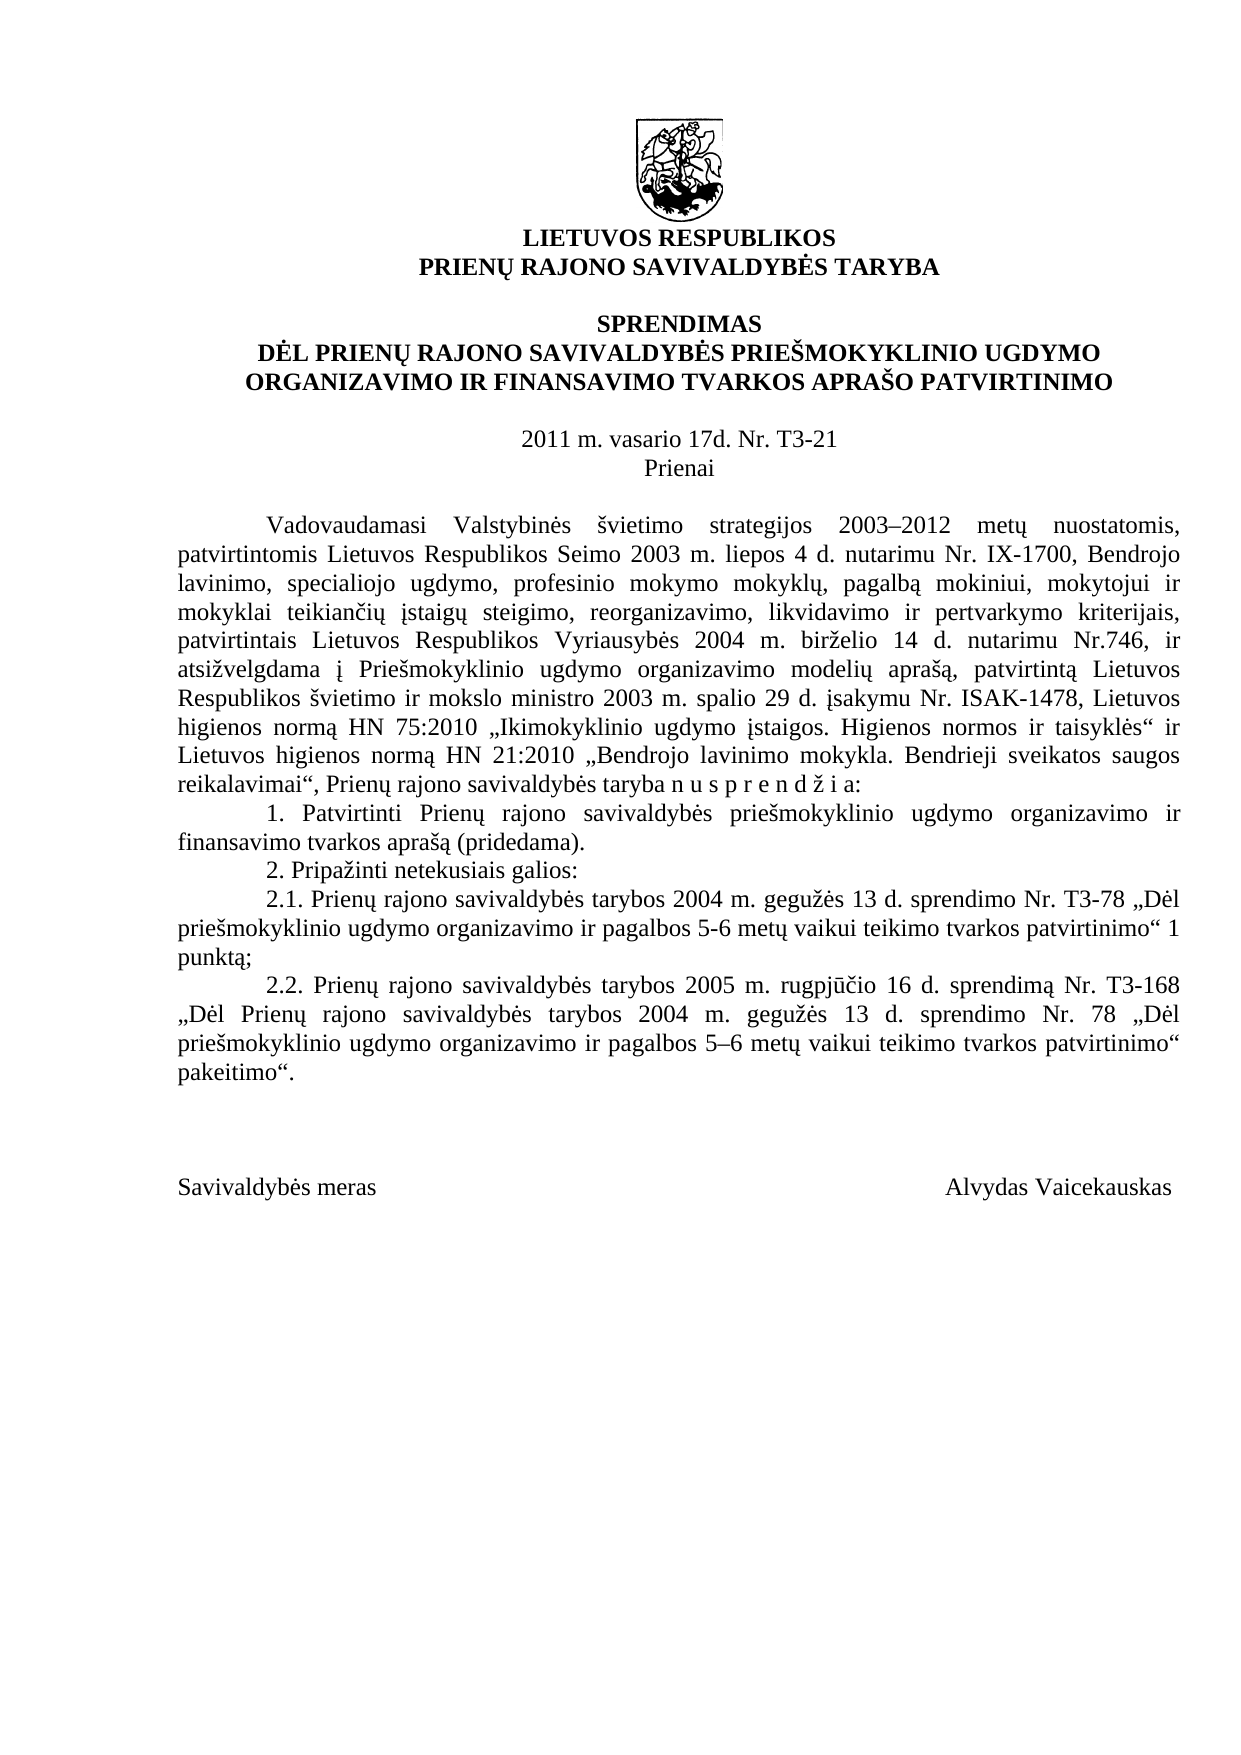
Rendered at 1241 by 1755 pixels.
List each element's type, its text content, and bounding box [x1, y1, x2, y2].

text LIETUVOS RESPUBLIKOS [177, 223, 1181, 252]
text Vadovaudamasi Valstybinės švietimo strategijos 2003–2012 metų nuostatomis, patvirtintomis Lietuvos Respublikos Seimo 2003 m. liepos 4 d. nutarimu Nr. IX-1700, Bendrojo lavinimo, specialiojo ugdymo, profesinio mokymo mokyklų, pagalbą mokiniui, mokytojui ir mokyklai teikiančių įstaigų steigimo, reorganizavimo, likvidavimo ir pertvarkymo kriterijais, patvirtintais Lietuvos Respublikos Vyriausybės 2004 m. birželio 14 d. nutarimu Nr.746, ir atsižvelgdama į Priešmokyklinio ugdymo organizavimo modelių aprašą, patvirtintą Lietuvos Respublikos švietimo ir mokslo ministro 2003 m. spalio 29 d. įsakymu Nr. ISAK-1478, Lietuvos higienos normą HN 75:2010 „Ikimokyklinio ugdymo įstaigos. Higienos normos ir taisyklės“ ir Lietuvos higienos normą HN 21:2010 „Bendrojo lavinimo mokykla. Bendrieji sveikatos saugos reikalavimai“, Prienų rajono savivaldybės taryba n u s p r e n d ž i a: [177, 510, 1181, 798]
text PRIENŲ RAJONO SAVIVALDYBĖS TARYBA [177, 252, 1181, 280]
text 1. Patvirtinti Prienų rajono savivaldybės priešmokyklinio ugdymo organizavimo ir finansavimo tvarkos aprašą (pridedama). [177, 798, 1181, 855]
text 2.2. Prienų rajono savivaldybės tarybos 2005 m. rugpjūčio 16 d. sprendimą Nr. T3-168 „Dėl Prienų rajono savivaldybės tarybos 2004 m. gegužės 13 d. sprendimo Nr. 78 „Dėl priešmokyklinio ugdymo organizavimo ir pagalbos 5–6 metų vaikui teikimo tvarkos patvirtinimo“ pakeitimo“. [177, 970, 1181, 1085]
text 2011 m. vasario 17d. Nr. T3-21 [177, 424, 1181, 453]
text DĖL PRIENŲ RAJONO SAVIVALDYBĖS PRIEŠMOKYKLINIO UGDYMO ORGANIZAVIMO IR FINANSAVIMO TVARKOS APRAŠO PATVIRTINIMO [177, 338, 1181, 395]
text Prienai [177, 453, 1181, 482]
text 2.1. Prienų rajono savivaldybės tarybos 2004 m. gegužės 13 d. sprendimo Nr. T3-78 „Dėl priešmokyklinio ugdymo organizavimo ir pagalbos 5-6 metų vaikui teikimo tvarkos patvirtinimo“ 1 punktą; [177, 884, 1181, 970]
text 2. Pripažinti netekusiais galios: [177, 855, 1181, 884]
text Savivaldybės meras Alvydas Vaicekauskas [177, 1172, 1181, 1200]
text SPRENDIMAS [177, 309, 1181, 338]
